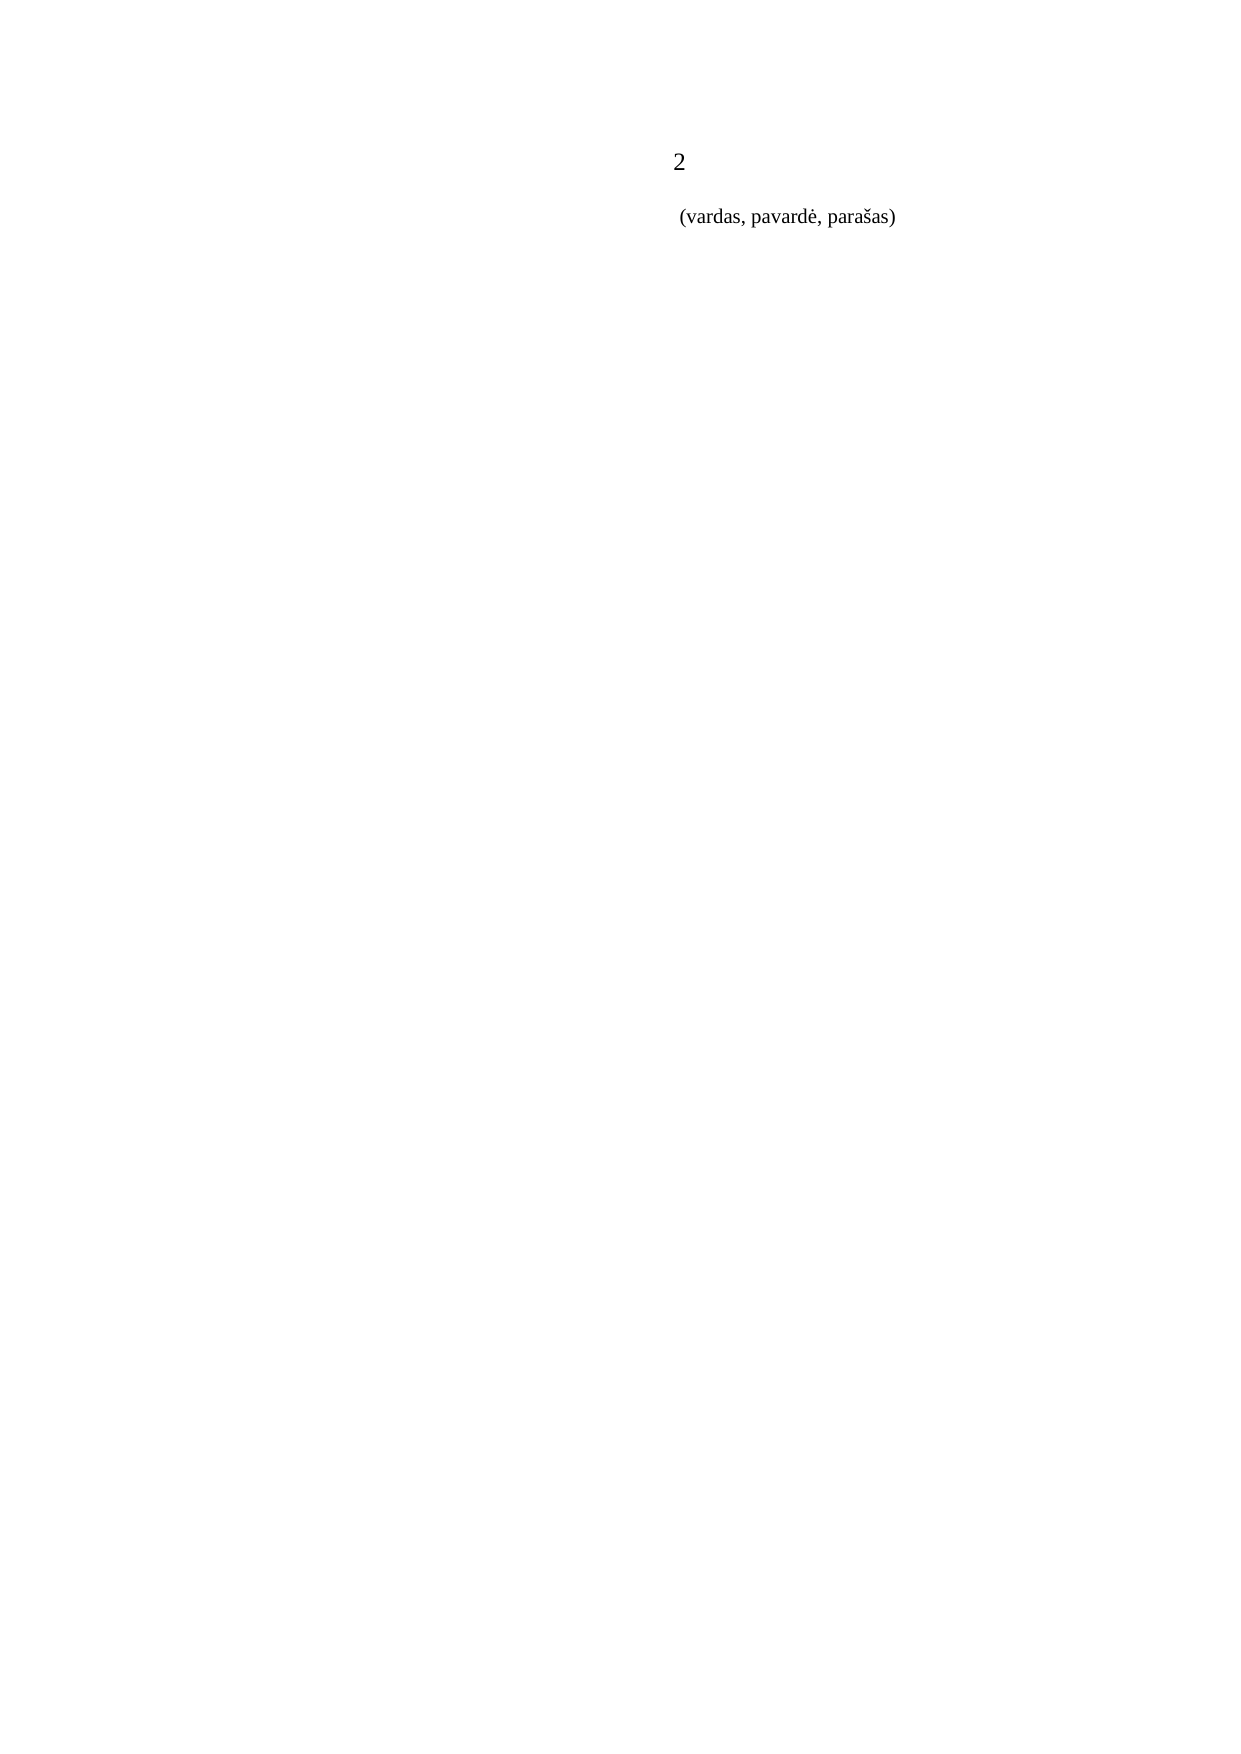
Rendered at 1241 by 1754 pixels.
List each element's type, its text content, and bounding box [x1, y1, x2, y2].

text (vardas, pavardė, parašas) [177, 204, 1181, 228]
